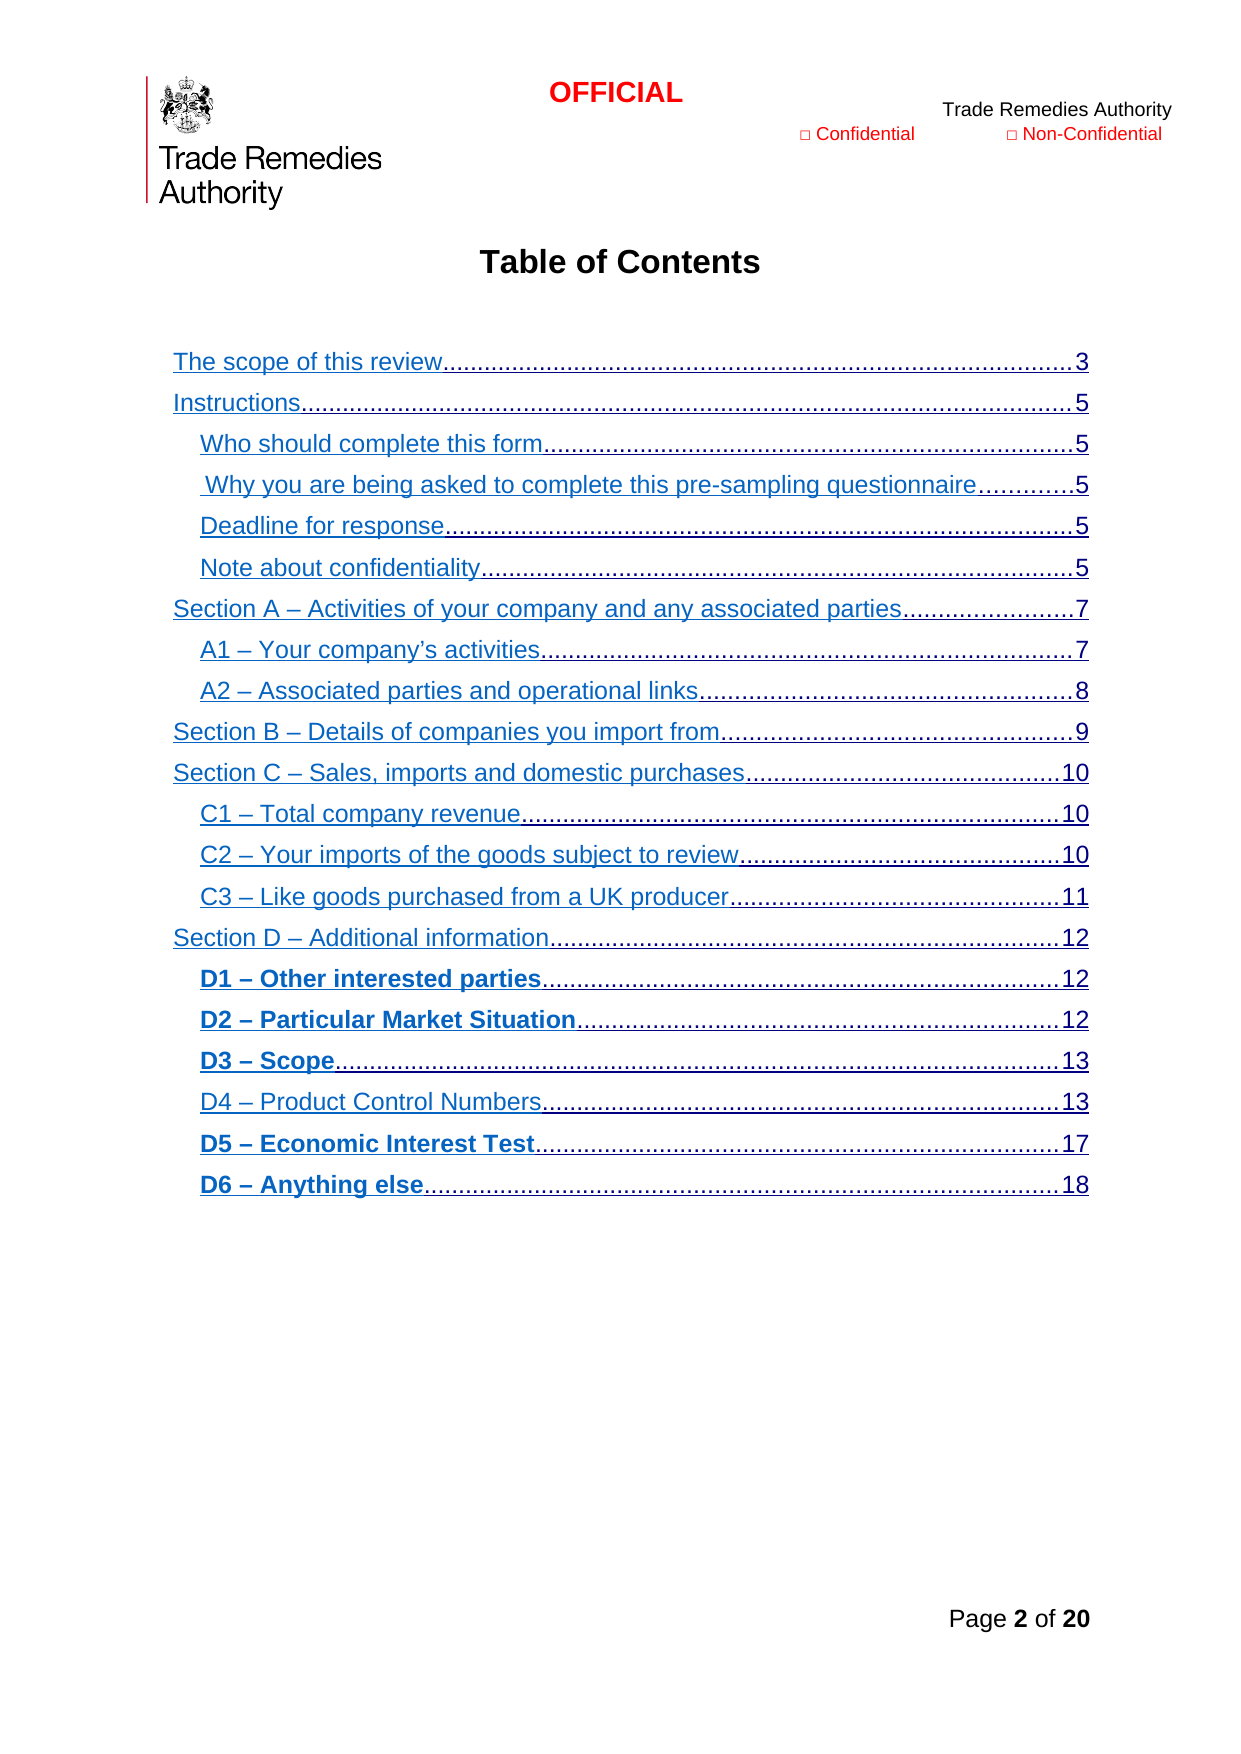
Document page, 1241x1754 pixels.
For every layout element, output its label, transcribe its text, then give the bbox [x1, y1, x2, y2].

text D6 – Anything else 18 [200, 1170, 1090, 1198]
text Table of Contents [150, 242, 1090, 280]
text Section A – Activities of your company and any associated parties 7 [173, 594, 1090, 622]
text C3 – Like goods purchased from a UK producer 11 [200, 882, 1090, 910]
text Who should complete this form 5 [200, 429, 1090, 458]
text D3 – Scope 13 [200, 1046, 1090, 1075]
text Why you are being asked to complete this pre-sampling questionnaire 5 [200, 470, 1090, 499]
text A2 – Associated parties and operational links 8 [200, 676, 1090, 705]
text D1 – Other interested parties 12 [200, 964, 1090, 993]
text D5 – Economic Interest Test 17 [200, 1128, 1090, 1157]
text A1 – Your company’s activities 7 [200, 635, 1090, 663]
text C2 – Your imports of the goods subject to review 10 [200, 841, 1090, 869]
text D2 – Particular Market Situation 12 [200, 1005, 1090, 1034]
text Note about confidentiality 5 [200, 552, 1090, 581]
text Deadline for response 5 [200, 511, 1090, 540]
text Instructions 5 [173, 388, 1090, 417]
text The scope of this review 3 [173, 347, 1090, 376]
text Section D – Additional information 12 [173, 923, 1090, 952]
text Section B – Details of companies you import from 9 [173, 717, 1090, 746]
text D4 – Product Control Numbers 13 [200, 1087, 1090, 1116]
text Section C – Sales, imports and domestic purchases 10 [173, 758, 1090, 787]
text C1 – Total company revenue 10 [200, 799, 1090, 828]
